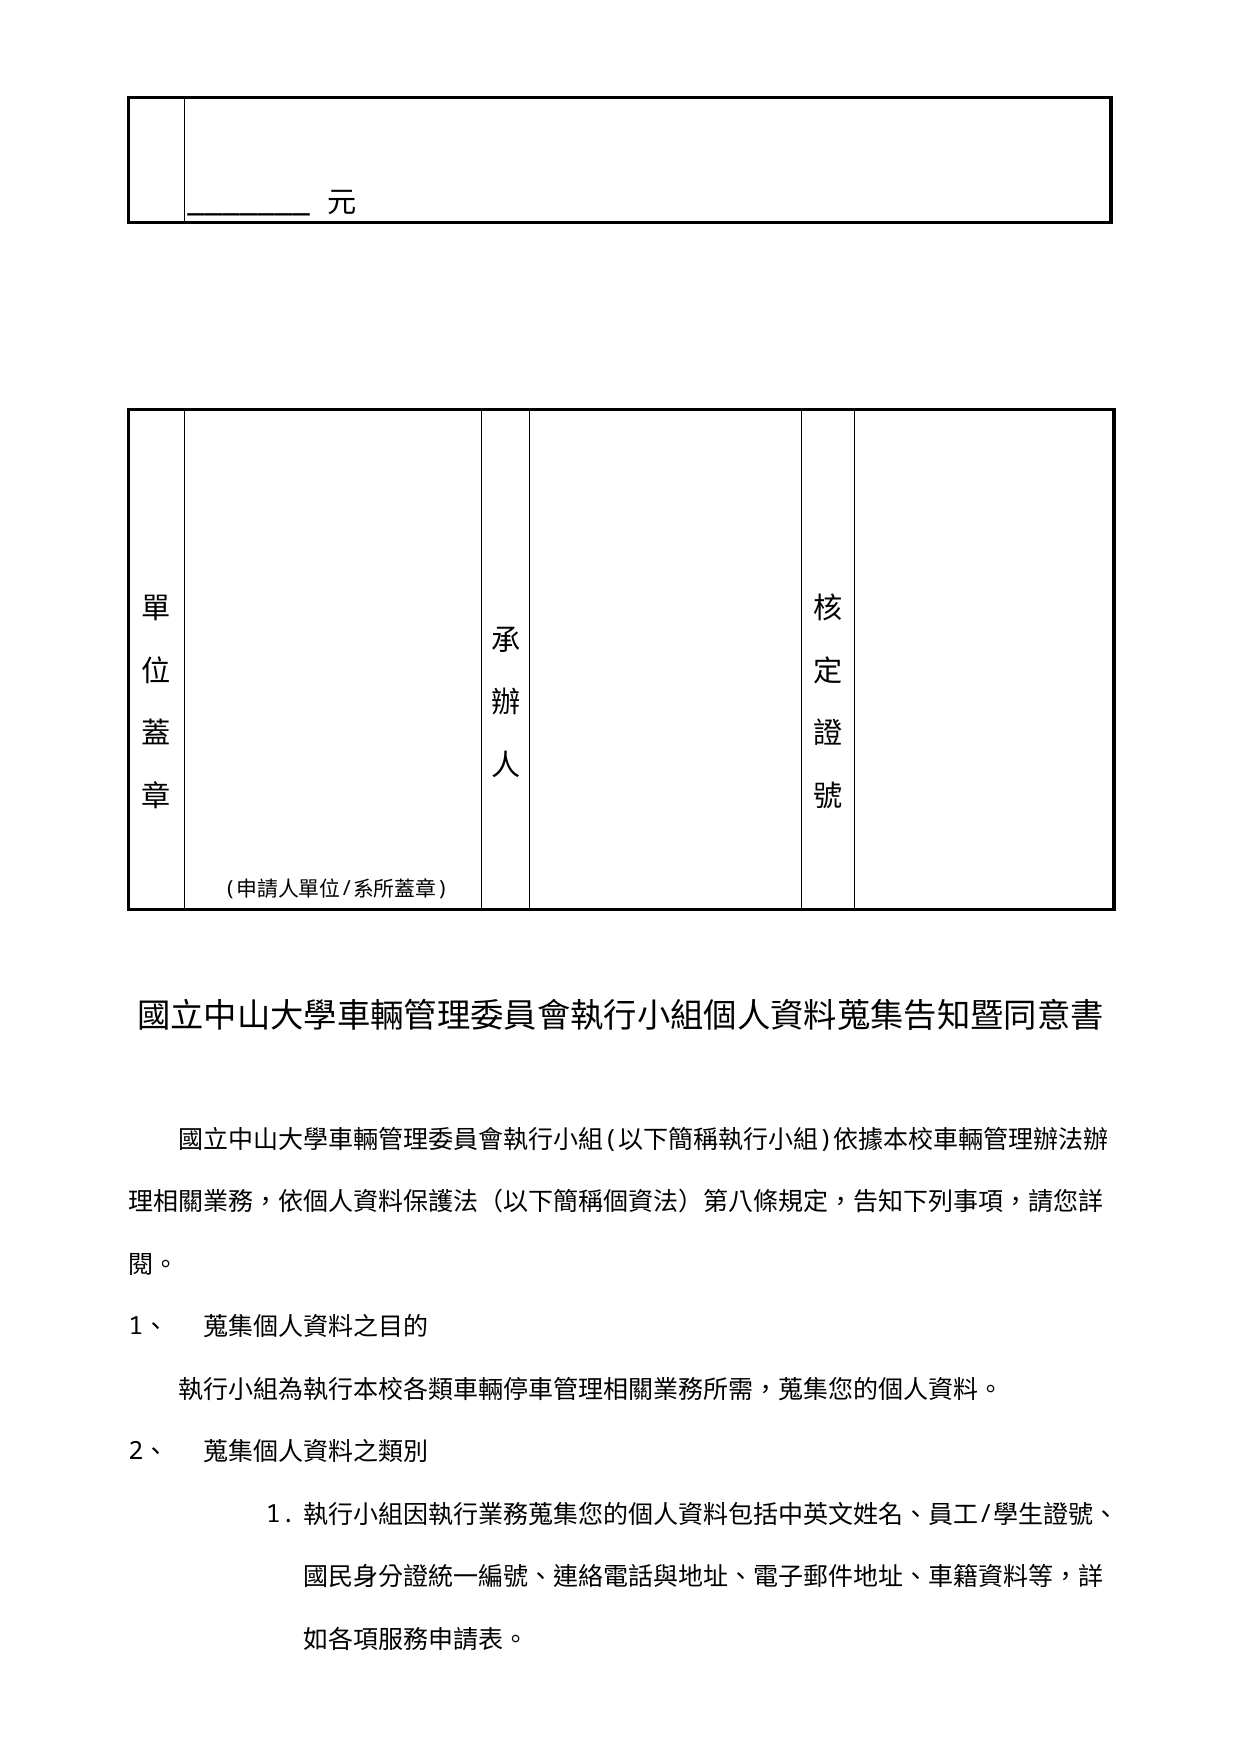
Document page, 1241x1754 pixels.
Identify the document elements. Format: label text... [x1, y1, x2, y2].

table_header (申請人單位/系所蓋章) [185, 411, 481, 908]
table_header 承辦人 [482, 411, 529, 908]
table_header [855, 411, 1112, 908]
table_cell [130, 99, 184, 221]
table_header 單位蓋章 [130, 411, 184, 908]
list 蒐集個人資料之目的 [128, 1283, 1112, 1346]
table_cell _______ 元 [185, 99, 1109, 221]
list 執行小組因執行業務蒐集您的個人資料包括中英文姓名、員工/學生證號、國民身分證統一編號、連絡電話與地址、電子郵件地址、車籍資料等，詳如各項服務申請表。 [266, 1471, 1112, 1658]
text 執行小組為執行本校各類車輛停車管理相關業務所需，蒐集您的個人資料。 [128, 1346, 1112, 1408]
table_header 核定證號 [802, 411, 854, 908]
list 蒐集個人資料之類別 [128, 1408, 1112, 1471]
text 國立中山大學車輛管理委員會執行小組(以下簡稱執行小組)依據本校車輛管理辦法辦理相關業務，依個人資料保護法（以下簡稱個資法）第八條規定，告知下列事項，請您詳閱。 [128, 1096, 1112, 1283]
text 國立中山大學車輛管理委員會執行小組個人資料蒐集告知暨同意書 [128, 971, 1112, 1033]
table_header [530, 411, 801, 908]
